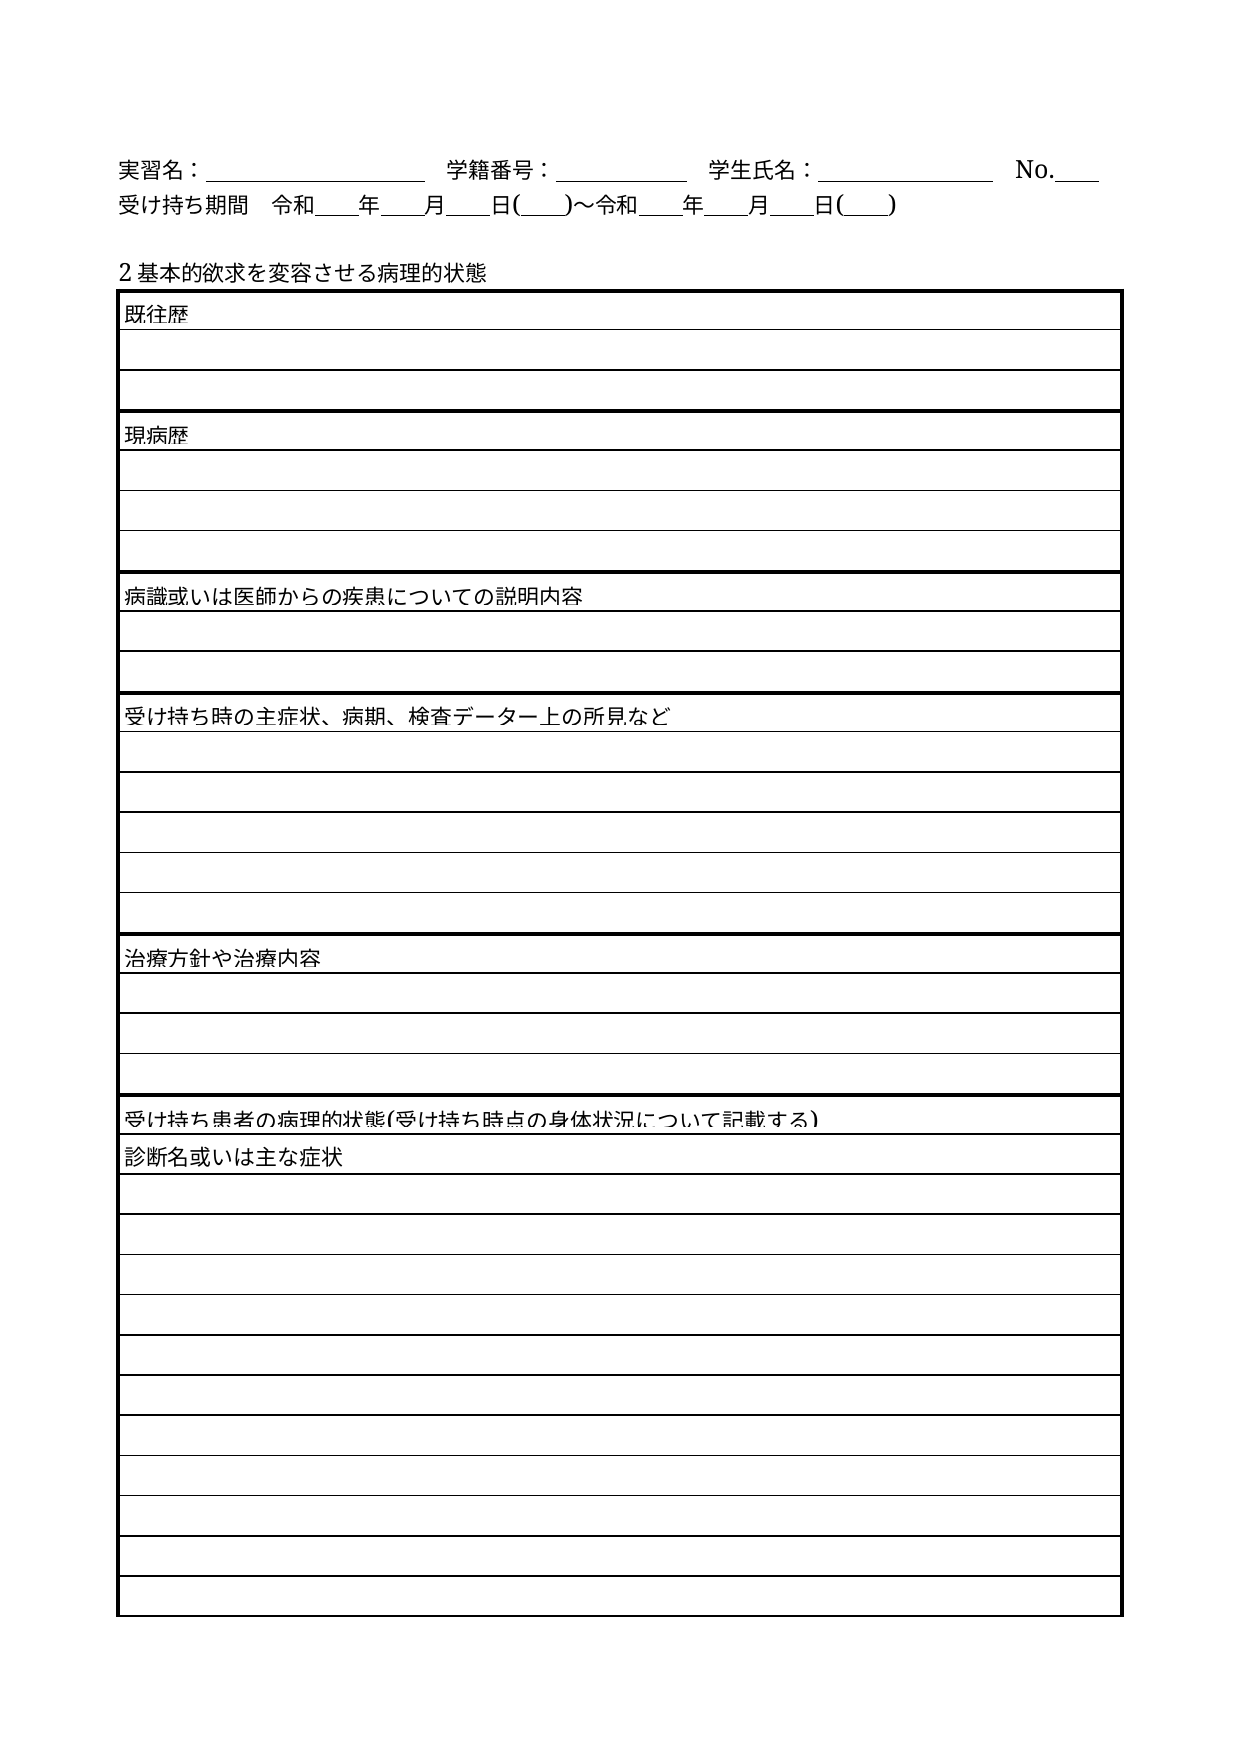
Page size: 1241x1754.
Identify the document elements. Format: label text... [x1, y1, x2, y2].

table_cell [120, 1456, 1120, 1495]
table_cell [120, 1255, 1120, 1294]
table_cell 受け持ち時の主症状、病期、検査データー上の所見など [120, 695, 1120, 731]
table_cell [120, 1175, 1120, 1213]
table_cell [120, 732, 1120, 771]
table_cell [120, 1014, 1120, 1052]
table_cell 診断名或いは主な症状 [120, 1135, 1120, 1173]
table_cell 病識或いは医師からの疾患についての説明内容 [120, 574, 1120, 610]
table_cell [120, 974, 1120, 1012]
table_cell [120, 1577, 1120, 1615]
table_cell [120, 1054, 1120, 1093]
table_cell [120, 1215, 1120, 1253]
text 実習名： 学籍番号： 学生氏名： No. [118, 152, 1122, 186]
text 2基本的欲求を変容させる病理的状態 [118, 254, 1122, 288]
table_cell 現病歴 [120, 413, 1120, 449]
table_cell [120, 1496, 1120, 1535]
table_cell [120, 652, 1120, 691]
table_cell [120, 451, 1120, 489]
text 受け持ち期間 令和 年 月 日( )〜令和 年 月 日( ) [118, 186, 1122, 220]
table_cell [120, 1416, 1120, 1454]
table_cell 受け持ち患者の病理的状態(受け持ち時点の身体状況について記載する) [120, 1097, 1120, 1133]
table_cell [120, 1336, 1120, 1374]
table_cell [120, 813, 1120, 851]
table_cell [120, 853, 1120, 892]
table_cell [120, 1295, 1120, 1334]
table_cell [120, 612, 1120, 650]
table_cell [120, 491, 1120, 530]
table_cell [120, 893, 1120, 932]
table_cell [120, 1537, 1120, 1575]
table_header 既往歴 [120, 293, 1120, 329]
table_cell [120, 371, 1120, 409]
table_cell [120, 531, 1120, 570]
table_cell [120, 330, 1120, 369]
table_cell [120, 1376, 1120, 1414]
table_cell [120, 773, 1120, 811]
table_cell 治療方針や治療内容 [120, 936, 1120, 972]
